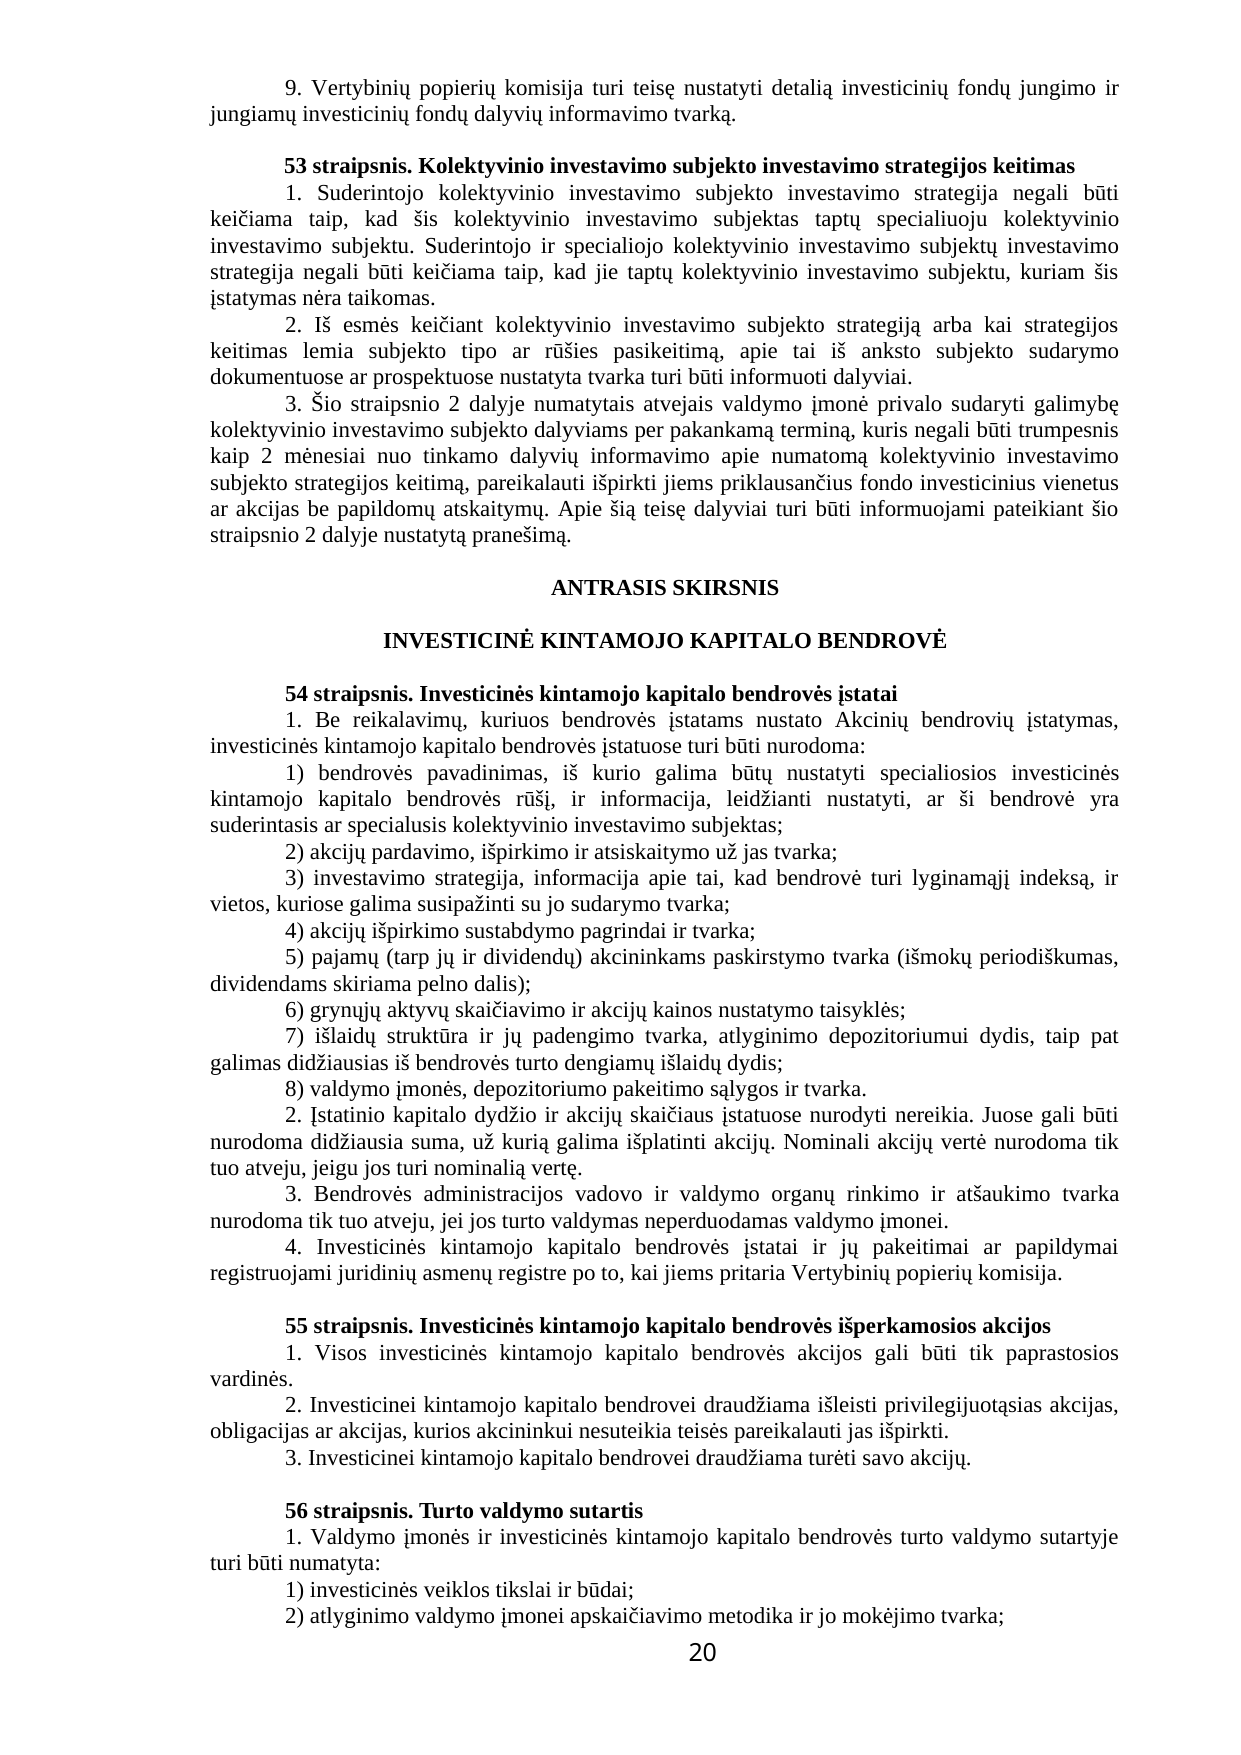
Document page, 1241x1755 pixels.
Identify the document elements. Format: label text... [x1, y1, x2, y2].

text 53 straipsnis. Kolektyvinio investavimo subjekto investavimo strategijos keitimas [284, 153, 1120, 179]
text 3. Šio straipsnio 2 dalyje numatytais atvejais valdymo įmonė privalo sudaryti galimybę kolektyvinio investavimo subjekto dalyviams per pakankamą terminą, kuris negali būti trumpesnis kaip 2 mėnesiai nuo tinkamo dalyvių informavimo apie numatomą kolektyvinio investavimo subjekto strategijos keitimą, pareikalauti išpirkti jiems priklausančius fondo investicinius vienetus ar akcijas be papildomų atskaitymų. Apie šią teisę dalyviai turi būti informuojami pateikiant šio straipsnio 2 dalyje nustatytą pranešimą. [210, 390, 1120, 548]
text 4) akcijų išpirkimo sustabdymo pagrindai ir tvarka; [210, 917, 1120, 943]
subtitle ANTRASIS SKIRSNIS [210, 574, 1120, 601]
text 3. Bendrovės administracijos vadovo ir valdymo organų rinkimo ir atšaukimo tvarka nurodoma tik tuo atveju, jei jos turto valdymas neperduodamas valdymo įmonei. [210, 1180, 1120, 1233]
text 2) akcijų pardavimo, išpirkimo ir atsiskaitymo už jas tvarka; [210, 838, 1120, 864]
text 1) investicinės veiklos tikslai ir būdai; [210, 1576, 1120, 1602]
text 54 straipsnis. Investicinės kintamojo kapitalo bendrovės įstatai [210, 680, 1120, 706]
text 1) bendrovės pavadinimas, iš kurio galima būtų nustatyti specialiosios investicinės kintamojo kapitalo bendrovės rūšį, ir informacija, leidžianti nustatyti, ar ši bendrovė yra suderintasis ar specialusis kolektyvinio investavimo subjektas; [210, 759, 1120, 838]
text 2. Įstatinio kapitalo dydžio ir akcijų skaičiaus įstatuose nurodyti nereikia. Juose gali būti nurodoma didžiausia suma, už kurią galima išplatinti akcijų. Nominali akcijų vertė nurodoma tik tuo atveju, jeigu jos turi nominalią vertę. [210, 1101, 1120, 1180]
text 3. Investicinei kintamojo kapitalo bendrovei draudžiama turėti savo akcijų. [210, 1444, 1120, 1470]
text 3) investavimo strategija, informacija apie tai, kad bendrovė turi lyginamąjį indeksą, ir vietos, kuriose galima susipažinti su jo sudarymo tvarka; [210, 864, 1120, 917]
text 2. Investicinei kintamojo kapitalo bendrovei draudžiama išleisti privilegijuotąsias akcijas, obligacijas ar akcijas, kurios akcininkui nesuteikia teisės pareikalauti jas išpirkti. [210, 1391, 1120, 1444]
text 7) išlaidų struktūra ir jų padengimo tvarka, atlyginimo depozitoriumui dydis, taip pat galimas didžiausias iš bendrovės turto dengiamų išlaidų dydis; [210, 1022, 1120, 1075]
text 6) grynųjų aktyvų skaičiavimo ir akcijų kainos nustatymo taisyklės; [210, 996, 1120, 1022]
text 9. Vertybinių popierių komisija turi teisę nustatyti detalią investicinių fondų jungimo ir jungiamų investicinių fondų dalyvių informavimo tvarką. [210, 73, 1120, 126]
text 1. Visos investicinės kintamojo kapitalo bendrovės akcijos gali būti tik paprastosios vardinės. [210, 1338, 1120, 1391]
text 2. Iš esmės keičiant kolektyvinio investavimo subjekto strategiją arba kai strategijos keitimas lemia subjekto tipo ar rūšies pasikeitimą, apie tai iš anksto subjekto sudarymo dokumentuose ar prospektuose nustatyta tvarka turi būti informuoti dalyviai. [210, 311, 1120, 390]
text 1. Suderintojo kolektyvinio investavimo subjekto investavimo strategija negali būti keičiama taip, kad šis kolektyvinio investavimo subjektas taptų specialiuoju kolektyvinio investavimo subjektu. Suderintojo ir specialiojo kolektyvinio investavimo subjektų investavimo strategija negali būti keičiama taip, kad jie taptų kolektyvinio investavimo subjektu, kuriam šis įstatymas nėra taikomas. [210, 179, 1120, 311]
text 8) valdymo įmonės, depozitoriumo pakeitimo sąlygos ir tvarka. [210, 1075, 1120, 1101]
subtitle 56 straipsnis. Turto valdymo sutartis [210, 1497, 1120, 1523]
text 2) atlyginimo valdymo įmonei apskaičiavimo metodika ir jo mokėjimo tvarka; [210, 1602, 1120, 1628]
text 5) pajamų (tarp jų ir dividendų) akcininkams paskirstymo tvarka (išmokų periodiškumas, dividendams skiriama pelno dalis); [210, 943, 1120, 996]
text 1. Valdymo įmonės ir investicinės kintamojo kapitalo bendrovės turto valdymo sutartyje turi būti numatyta: [210, 1523, 1120, 1576]
text 4. Investicinės kintamojo kapitalo bendrovės įstatai ir jų pakeitimai ar papildymai registruojami juridinių asmenų registre po to, kai jiems pritaria Vertybinių popierių komisija. [210, 1233, 1120, 1286]
text 1. Be reikalavimų, kuriuos bendrovės įstatams nustato Akcinių bendrovių įstatymas, investicinės kintamojo kapitalo bendrovės įstatuose turi būti nurodoma: [210, 706, 1120, 759]
text 55 straipsnis. Investicinės kintamojo kapitalo bendrovės išperkamosios akcijos [285, 1312, 1120, 1338]
text INVESTICINĖ KINTAMOJO KAPITALO BENDROVĖ [210, 627, 1120, 653]
